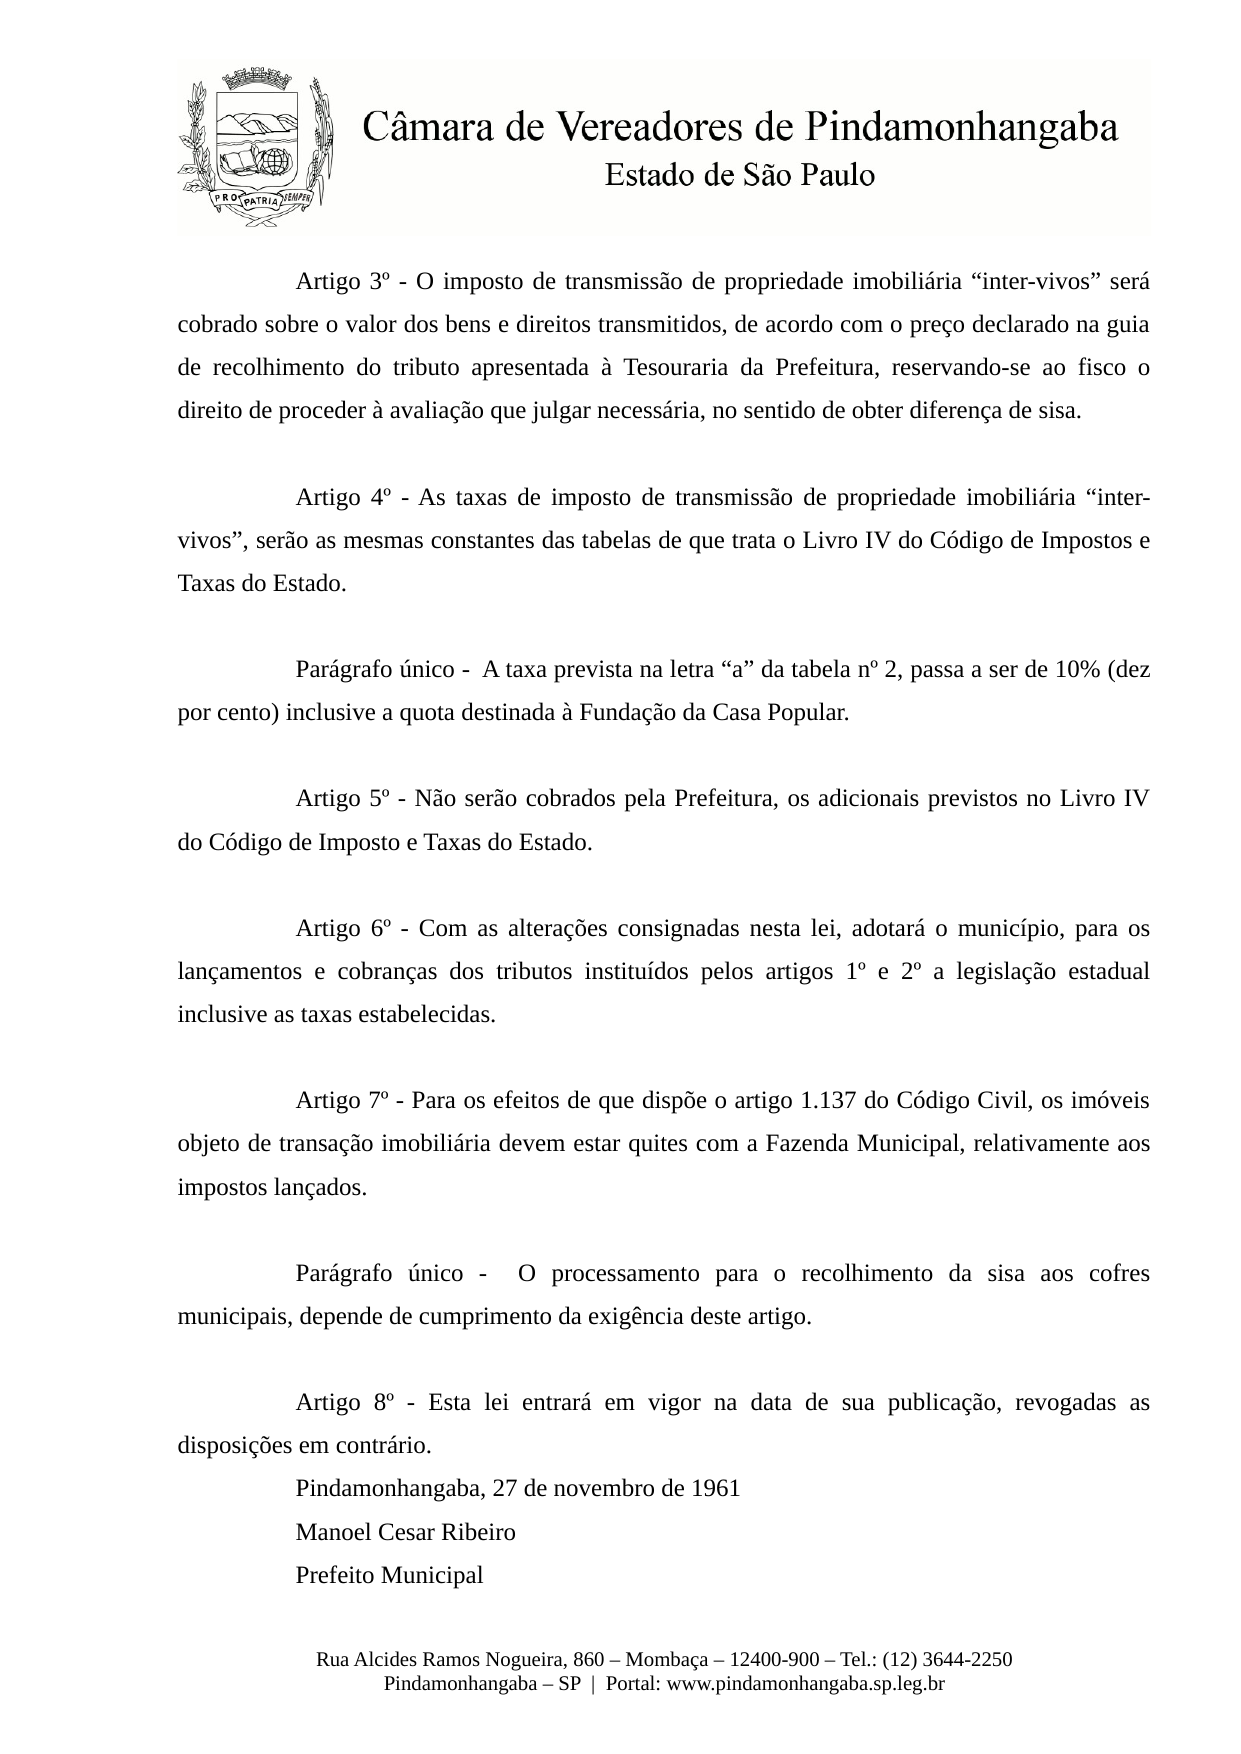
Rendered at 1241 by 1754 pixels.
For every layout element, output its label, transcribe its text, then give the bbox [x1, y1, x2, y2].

text Artigo 7º - Para os efeitos de que dispõe o artigo 1.137 do Código Civil, os imóveis objeto de transação imobiliária devem estar quites com a Fazenda Municipal, relativamente aos impostos lançados. [177, 1085, 1152, 1200]
text Artigo 4º - As taxas de imposto de transmissão de propriedade imobiliária “inter-vivos”, serão as mesmas constantes das tabelas de que trata o Livro IV do Código de Impostos e Taxas do Estado. [177, 482, 1152, 597]
text Manoel Cesar Ribeiro [177, 1517, 1152, 1545]
text Pindamonhangaba, 27 de novembro de 1961 [177, 1473, 1152, 1502]
text Artigo 5º - Não serão cobrados pela Prefeitura, os adicionais previstos no Livro IV do Código de Imposto e Taxas do Estado. [177, 783, 1152, 855]
text Artigo 6º - Com as alterações consignadas nesta lei, adotará o município, para os lançamentos e cobranças dos tributos instituídos pelos artigos 1º e 2º a legislação estadual inclusive as taxas estabelecidas. [177, 913, 1152, 1028]
text Artigo 8º - Esta lei entrará em vigor na data de sua publicação, revogadas as disposições em contrário. [177, 1387, 1152, 1459]
picture [177, 59, 1152, 236]
text Prefeito Municipal [177, 1560, 1152, 1588]
text Artigo 3º - O imposto de transmissão de propriedade imobiliária “inter-vivos” será cobrado sobre o valor dos bens e direitos transmitidos, de acordo com o preço declarado na guia de recolhimento do tributo apresentada à Tesouraria da Prefeitura, reservando-se ao fisco o direito de proceder à avaliação que julgar necessária, no sentido de obter diferença de sisa. [177, 266, 1152, 424]
text Parágrafo único - O processamento para o recolhimento da sisa aos cofres municipais, depende de cumprimento da exigência deste artigo. [177, 1258, 1152, 1330]
text Parágrafo único - A taxa prevista na letra “a” da tabela nº 2, passa a ser de 10% (dez por cento) inclusive a quota destinada à Fundação da Casa Popular. [177, 654, 1152, 726]
